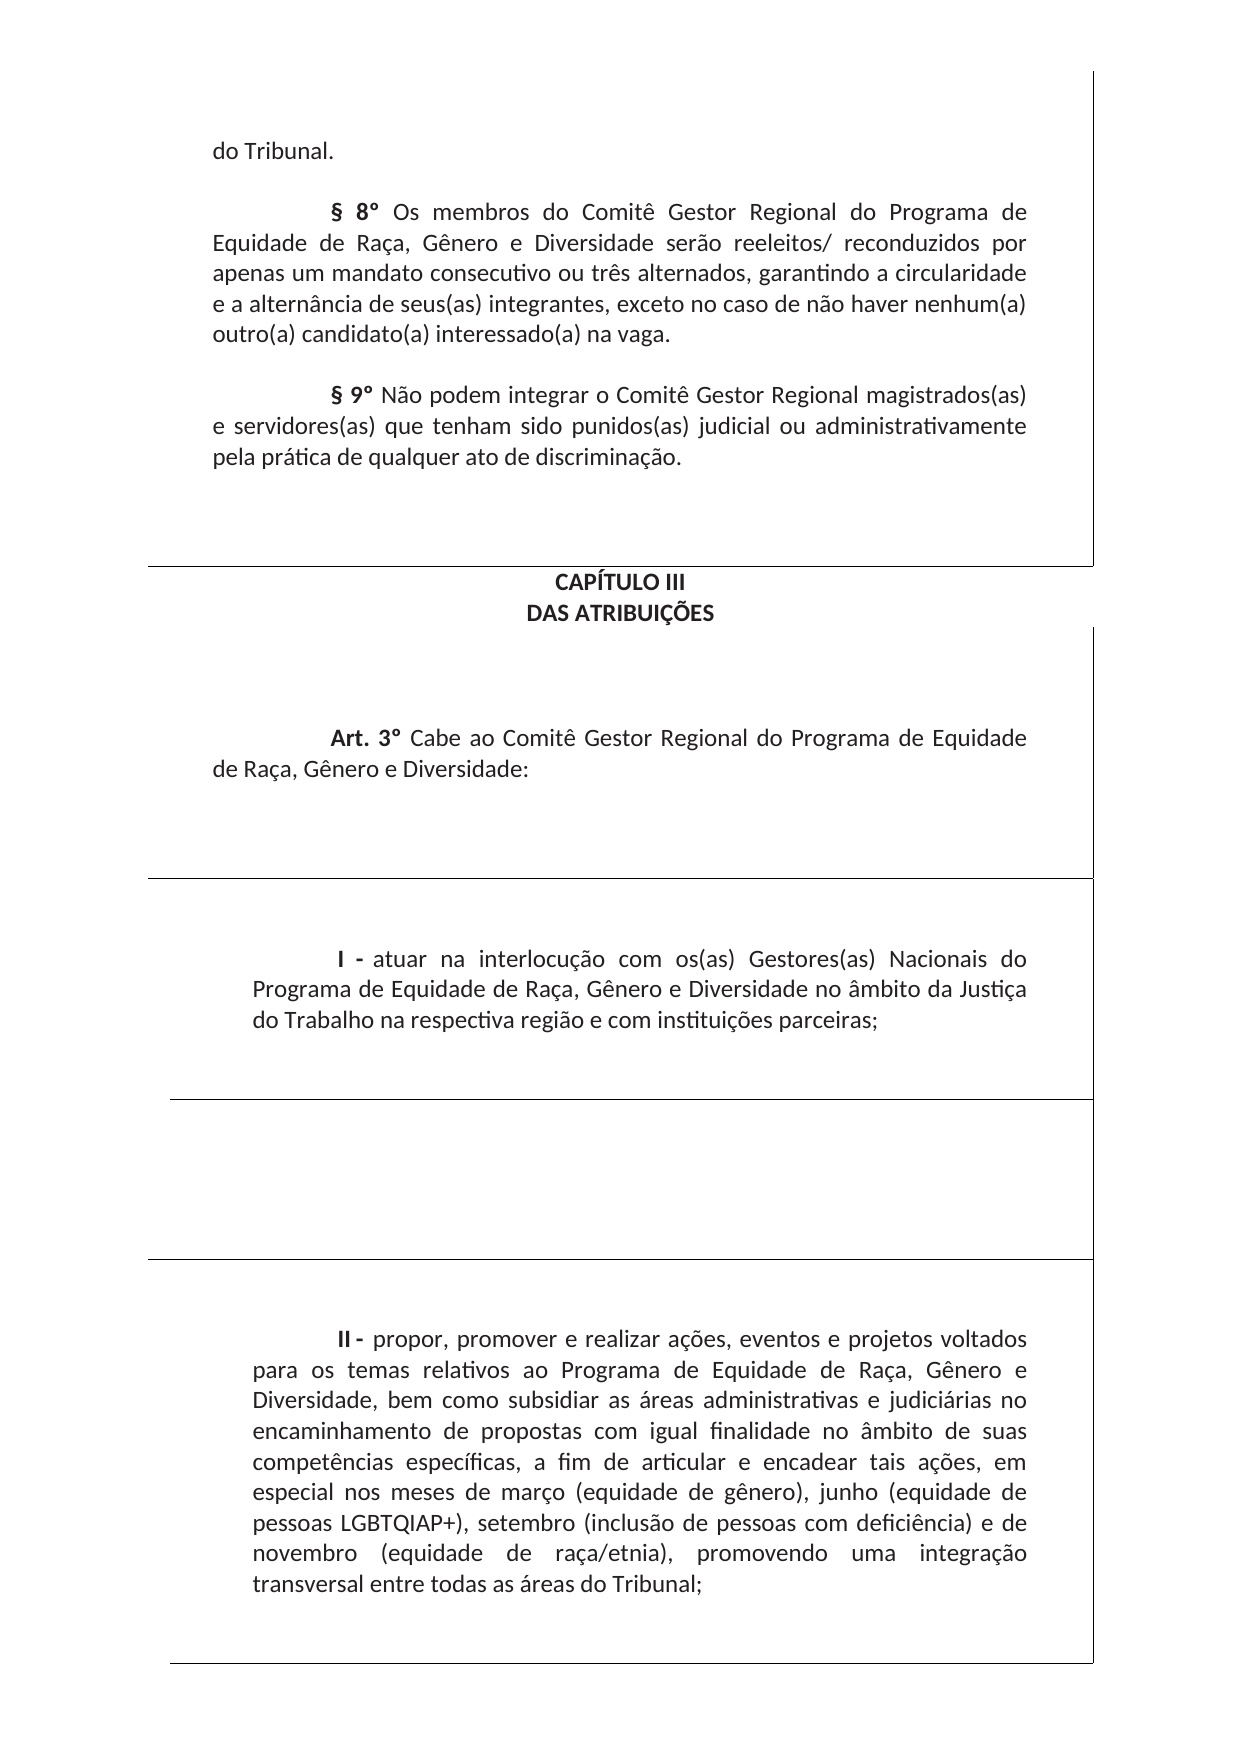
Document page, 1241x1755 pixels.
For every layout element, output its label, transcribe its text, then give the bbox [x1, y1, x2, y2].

text § 9º Não podem integrar o Comitê Gestor Regional magistrados(as) e servidores(as) que tenham sido punidos(as) judicial ou administrativamente pela prática de qualquer ato de discriminação. [148, 379, 1093, 471]
text Art. 3º Cabe ao Comitê Gestor Regional do Programa de Equidade de Raça, Gênero e Diversidade: [148, 722, 1093, 783]
text § 8º Os membros do Comitê Gestor Regional do Programa de Equidade de Raça, Gênero e Diversidade serão reeleitos/ reconduzidos por apenas um mandato consecutivo ou três alternados, garantindo a circularidade e a alternância de seus(as) integrantes, exceto no caso de não haver nenhum(a) outro(a) candidato(a) interessado(a) na vaga. [148, 196, 1093, 349]
subtitle DAS ATRIBUIÇÕES [148, 597, 1093, 627]
list - atuar na interlocução com os(as) Gestores(as) Nacionais do Programa de Equidade de Raça, Gênero e Diversidade no âmbito da Justiça do Trabalho na respectiva região e com instituições parceiras; [169, 878, 1093, 1099]
list - propor, promover e realizar ações, eventos e projetos voltados para os temas relativos ao Programa de Equidade de Raça, Gênero e Diversidade, bem como subsidiar as áreas administrativas e judiciárias no encaminhamento de propostas com igual finalidade no âmbito de suas competências específicas, a fim de articular e encadear tais ações, em especial nos meses de março (equidade de gênero), junho (equidade de pessoas LGBTQIAP+), setembro (inclusão de pessoas com deficiência) e de novembro (equidade de raça/etnia), promovendo uma integração transversal entre todas as áreas do Tribunal; [169, 1259, 1093, 1663]
text do Tribunal. [148, 71, 1093, 166]
subtitle CAPÍTULO III [148, 566, 1093, 597]
